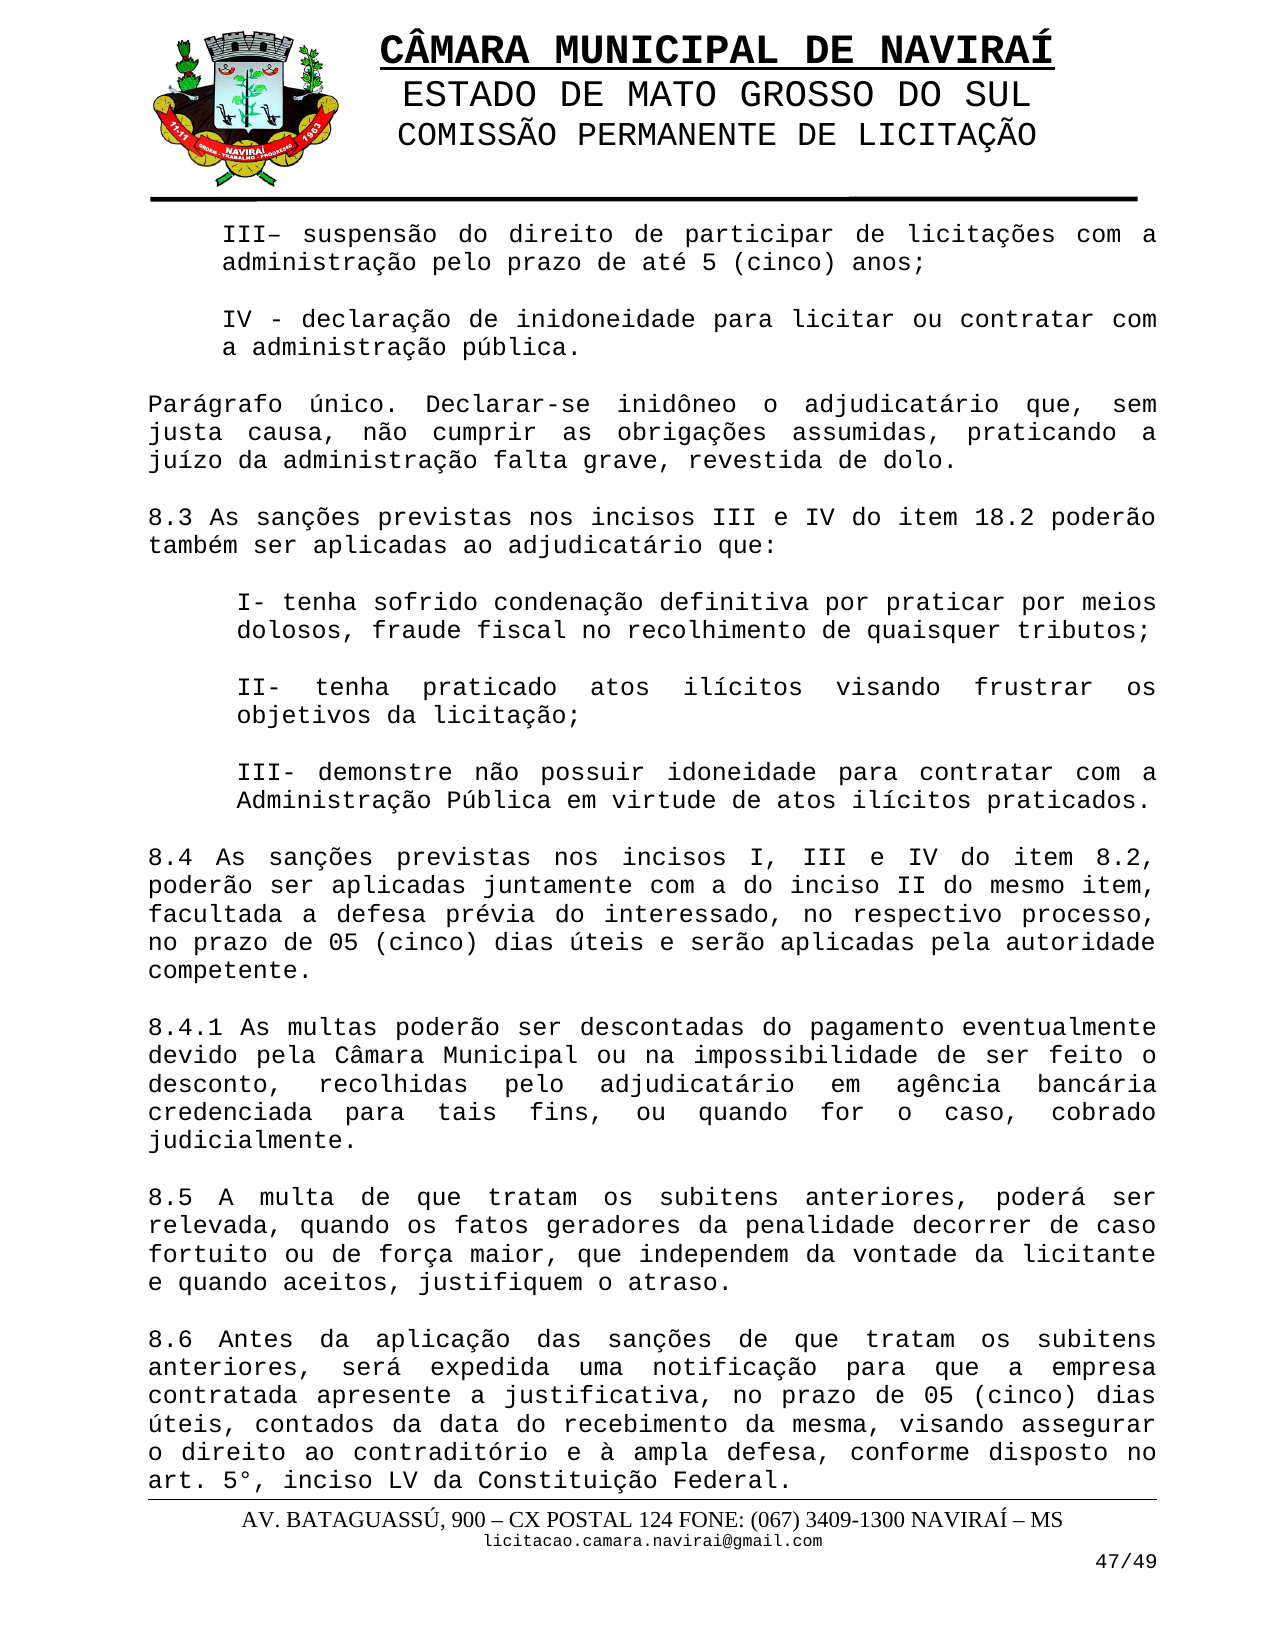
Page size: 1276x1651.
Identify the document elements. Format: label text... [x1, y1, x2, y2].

text 8.5 A multa de que tratam os subitens anteriores, poderá ser relevada, quando os fatos geradores da penalidade decorrer de caso fortuito ou de força maior, que independem da vontade da licitante e quando aceitos, justifiquem o atraso. [148, 1185, 1157, 1298]
text 8.4.1 As multas poderão ser descontadas do pagamento eventualmente devido pela Câmara Municipal ou na impossibilidade de ser feito o desconto, recolhidas pelo adjudicatário em agência bancária credenciada para tais fins, ou quando for o caso, cobrado judicialmente. [148, 1015, 1157, 1156]
text II- tenha praticado atos ilícitos visando frustrar os objetivos da licitação; [236, 675, 1157, 731]
text 8.4 As sanções previstas nos incisos I, III e IV do item 8.2, poderão ser aplicadas juntamente com a do inciso II do mesmo item, facultada a defesa prévia do interessado, no respectivo processo, no prazo de 05 (cinco) dias úteis e serão aplicadas pela autoridade competente. [148, 845, 1157, 986]
text I- tenha sofrido condenação definitiva por praticar por meios dolosos, fraude fiscal no recolhimento de quaisquer tributos; [236, 590, 1157, 646]
text Parágrafo único. Declarar-se inidôneo o adjudicatário que, sem justa causa, não cumprir as obrigações assumidas, praticando a juízo da administração falta grave, revestida de dolo. [148, 391, 1157, 476]
text 8.3 As sanções previstas nos incisos III e IV do item 18.2 poderão também ser aplicadas ao adjudicatário que: [148, 505, 1157, 561]
text III- demonstre não possuir idoneidade para contratar com a Administração Pública em virtude de atos ilícitos praticados. [236, 760, 1157, 816]
text IV - declaração de inidoneidade para licitar ou contratar com a administração pública. [222, 306, 1157, 363]
text 8.6 Antes da aplicação das sanções de que tratam os subitens anteriores, será expedida uma notificação para que a empresa contratada apresente a justificativa, no prazo de 05 (cinco) dias úteis, contados da data do recebimento da mesma, visando assegurar o direito ao contraditório e à ampla defesa, conforme disposto no art. 5°, inciso LV da Constituição Federal. [148, 1326, 1157, 1496]
text III– suspensão do direito de participar de licitações com a administração pelo prazo de até 5 (cinco) anos; [222, 221, 1157, 278]
